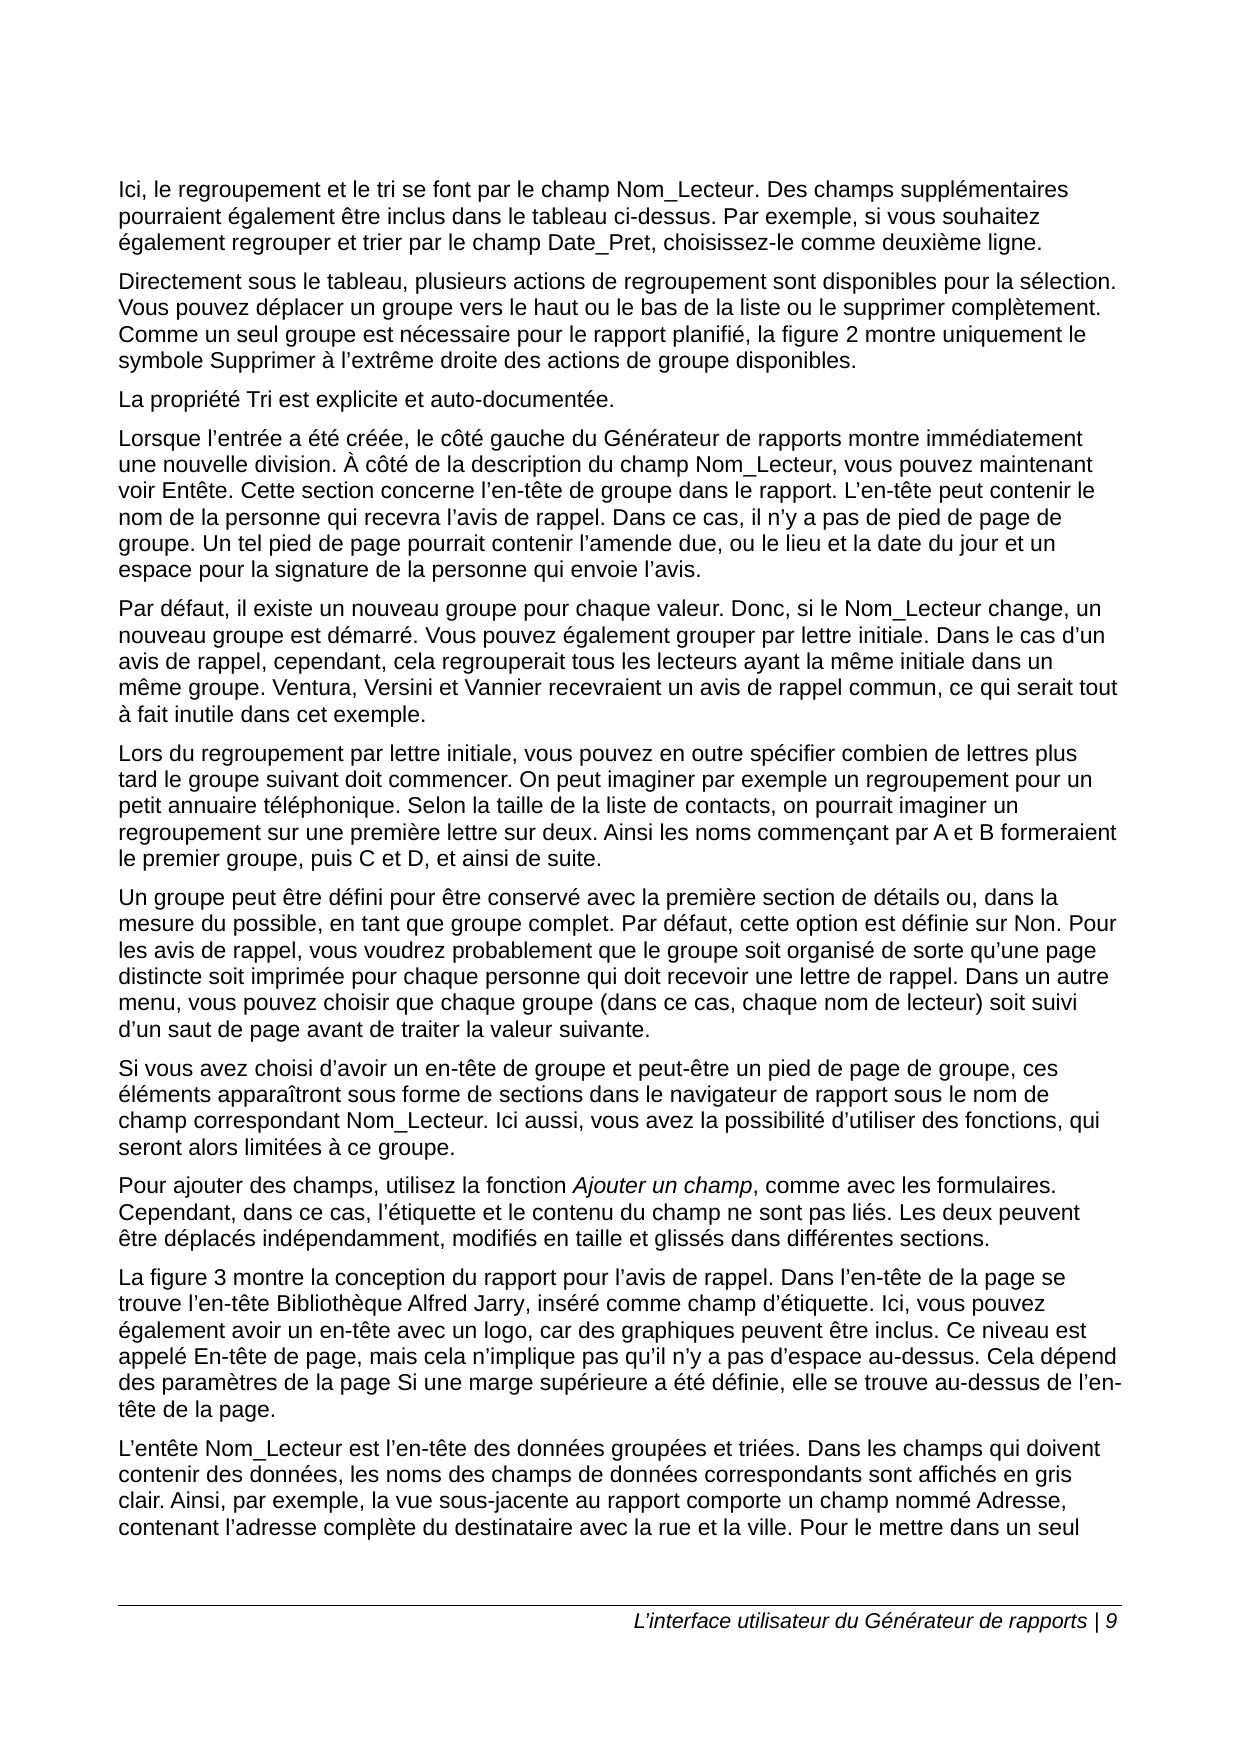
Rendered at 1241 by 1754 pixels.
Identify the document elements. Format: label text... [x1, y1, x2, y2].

text L’entête Nom_Lecteur est l’en-tête des données groupées et triées. Dans les champs qui doivent contenir des données, les noms des champs de données correspondants sont affichés en gris clair. Ainsi, par exemple, la vue sous-jacente au rapport comporte un champ nommé Adresse, contenant l’adresse complète du destinataire avec la rue et la ville. Pour le mettre dans un seul [118, 1434, 1122, 1540]
text La propriété Tri est explicite et auto-documentée. [118, 386, 1122, 412]
text Si vous avez choisi d’avoir un en-tête de groupe et peut-être un pied de page de groupe, ces éléments apparaîtront sous forme de sections dans le navigateur de rapport sous le nom de champ correspondant Nom_Lecteur. Ici aussi, vous avez la possibilité d’utiliser des fonctions, qui seront alors limitées à ce groupe. [118, 1054, 1122, 1160]
text Lors du regroupement par lettre initiale, vous pouvez en outre spécifier combien de lettres plus tard le groupe suivant doit commencer. On peut imaginer par exemple un regroupement pour un petit annuaire téléphonique. Selon la taille de la liste de contacts, on pourrait imaginer un regroupement sur une première lettre sur deux. Ainsi les noms commençant par A et B formeraient le premier groupe, puis C et D, et ainsi de suite. [118, 739, 1122, 871]
text Pour ajouter des champs, utilisez la fonction Ajouter un champ, comme avec les formulaires. Cependant, dans ce cas, l’étiquette et le contenu du champ ne sont pas liés. Les deux peuvent être déplacés indépendamment, modifiés en taille et glissés dans différentes sections. [118, 1172, 1122, 1251]
text La figure 3 montre la conception du rapport pour l’avis de rappel. Dans l’en-tête de la page se trouve l’en-tête Bibliothèque Alfred Jarry, inséré comme champ d’étiquette. Ici, vous pouvez également avoir un en-tête avec un logo, car des graphiques peuvent être inclus. Ce niveau est appelé En-tête de page, mais cela n’implique pas qu’il n’y a pas d’espace au-dessus. Cela dépend des paramètres de la page Si une marge supérieure a été définie, elle se trouve au-dessus de l’en-tête de la page. [118, 1264, 1122, 1422]
text Ici, le regroupement et le tri se font par le champ Nom_Lecteur. Des champs supplémentaires pourraient également être inclus dans le tableau ci-dessus. Par exemple, si vous souhaitez également regrouper et trier par le champ Date_Pret, choisissez-le comme deuxième ligne. [118, 176, 1122, 255]
text Un groupe peut être défini pour être conservé avec la première section de détails ou, dans la mesure du possible, en tant que groupe complet. Par défaut, cette option est définie sur Non. Pour les avis de rappel, vous voudrez probablement que le groupe soit organisé de sorte qu’une page distincte soit imprimée pour chaque personne qui doit recevoir une lettre de rappel. Dans un autre menu, vous pouvez choisir que chaque groupe (dans ce cas, chaque nom de lecteur) soit suivi d’un saut de page avant de traiter la valeur suivante. [118, 884, 1122, 1042]
text Par défaut, il existe un nouveau groupe pour chaque valeur. Donc, si le Nom_Lecteur change, un nouveau groupe est démarré. Vous pouvez également grouper par lettre initiale. Dans le cas d’un avis de rappel, cependant, cela regrouperait tous les lecteurs ayant la même initiale dans un même groupe. Ventura, Versini et Vannier recevraient un avis de rappel commun, ce qui serait tout à fait inutile dans cet exemple. [118, 595, 1122, 727]
text Directement sous le tableau, plusieurs actions de regroupement sont disponibles pour la sélection. Vous pouvez déplacer un groupe vers le haut ou le bas de la liste ou le supprimer complètement. Comme un seul groupe est nécessaire pour le rapport planifié, la figure 2 montre uniquement le symbole Supprimer à l’extrême droite des actions de groupe disponibles. [118, 268, 1122, 373]
text Lorsque l’entrée a été créée, le côté gauche du Générateur de rapports montre immédiatement une nouvelle division. À côté de la description du champ Nom_Lecteur, vous pouvez maintenant voir Entête. Cette section concerne l’en-tête de groupe dans le rapport. L’en-tête peut contenir le nom de la personne qui recevra l’avis de rappel. Dans ce cas, il n’y a pas de pied de page de groupe. Un tel pied de page pourrait contenir l’amende due, ou le lieu et la date du jour et un espace pour la signature de la personne qui envoie l’avis. [118, 425, 1122, 583]
